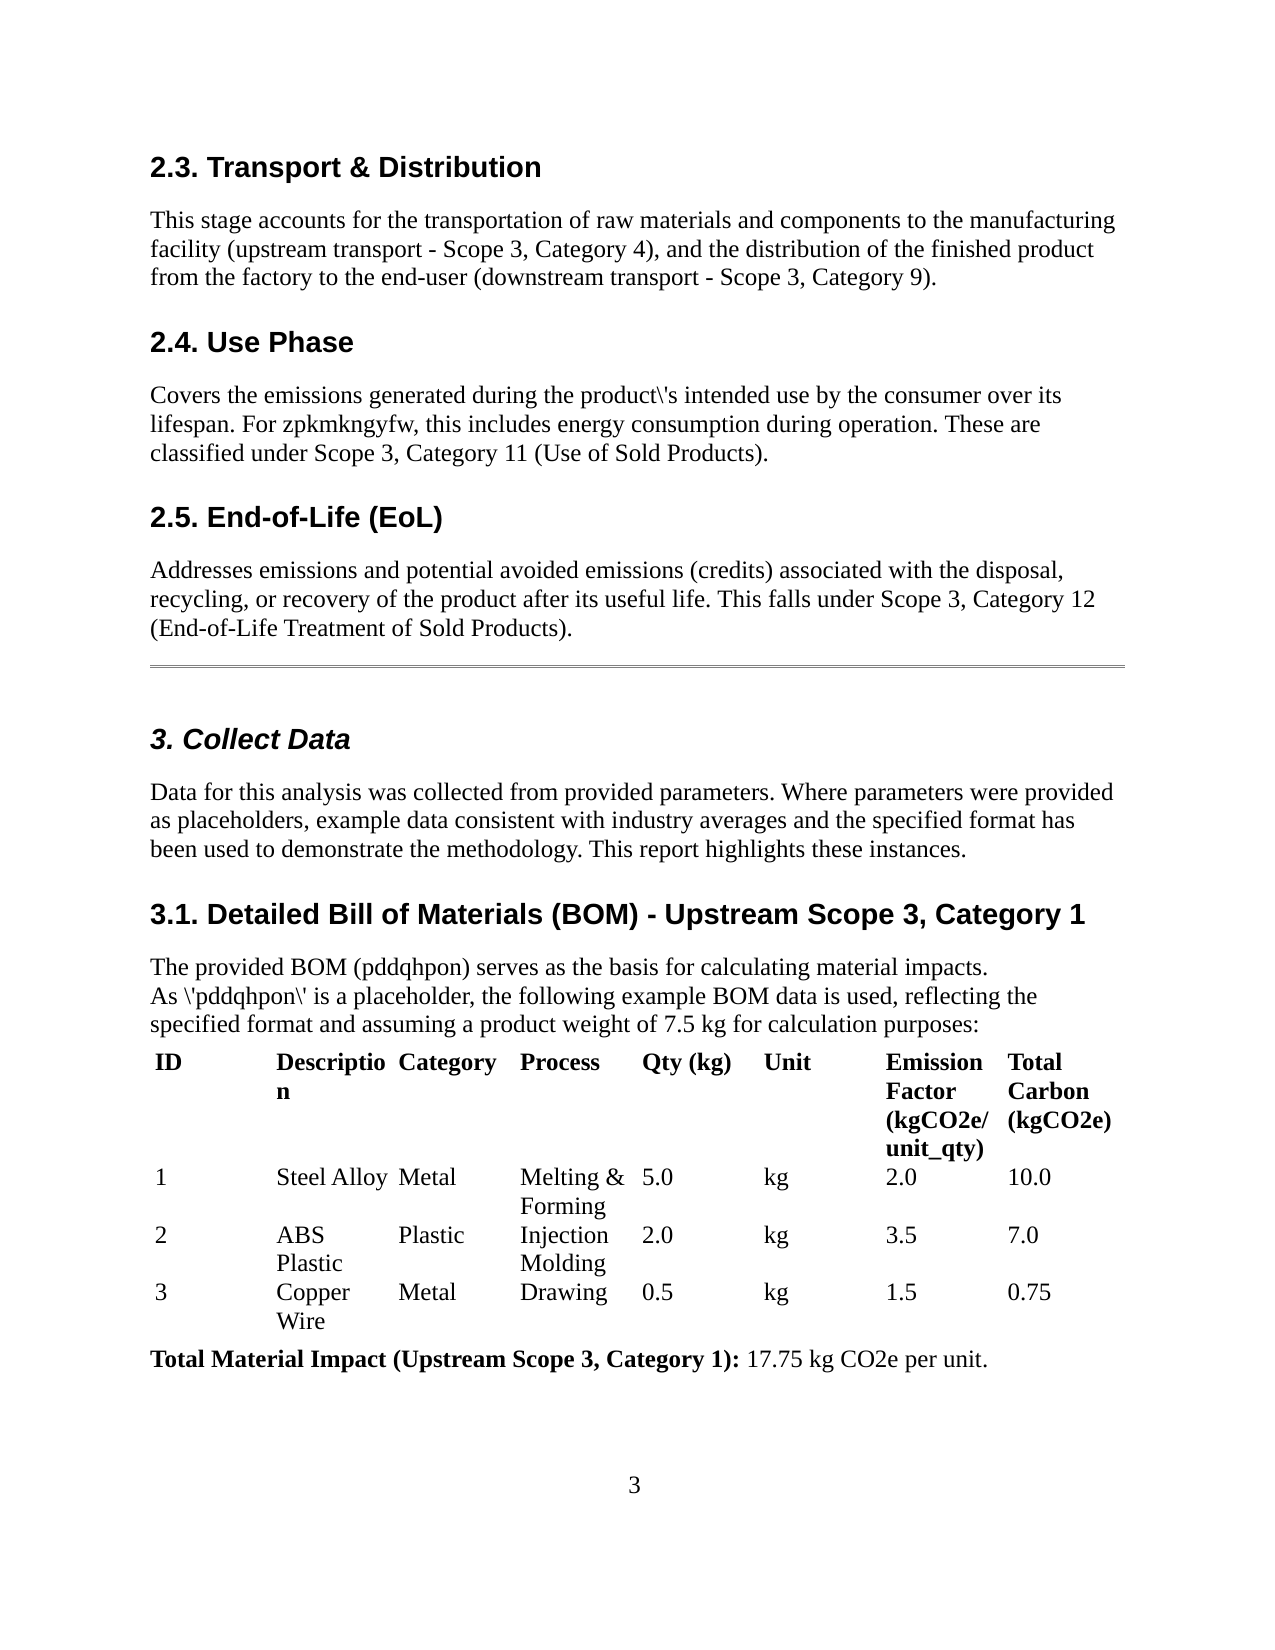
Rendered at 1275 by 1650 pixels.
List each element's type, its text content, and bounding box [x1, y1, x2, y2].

table_header Category [394, 1047, 516, 1162]
table_cell 10.0 [1003, 1162, 1125, 1220]
text Data for this analysis was collected from provided parameters. Where parameters were provided as placeholders, example data consistent with industry averages and the specified format has been used to demonstrate the methodology. This report highlights these instances. [150, 777, 1125, 863]
table_header Emission Factor (kgCO2e/unit_qty) [881, 1047, 1003, 1162]
table_cell kg [759, 1162, 881, 1220]
table_header ID [150, 1047, 272, 1162]
table_cell 2.0 [881, 1162, 1003, 1220]
subtitle 2.3. Transport & Distribution [150, 150, 1125, 183]
table_cell kg [759, 1220, 881, 1277]
table_cell Metal [394, 1277, 516, 1335]
text This stage accounts for the transportation of raw materials and components to the manufacturing facility (upstream transport - Scope 3, Category 4), and the distribution of the finished product from the factory to the end-user (downstream transport - Scope 3, Category 9). [150, 205, 1125, 291]
table_cell Metal [394, 1162, 516, 1220]
table_cell Injection Molding [516, 1220, 637, 1277]
table_cell ABS Plastic [272, 1220, 394, 1277]
table_cell 3.5 [881, 1220, 1003, 1277]
table_cell 0.5 [638, 1277, 759, 1335]
table_header Qty (kg) [638, 1047, 759, 1162]
table_cell Copper Wire [272, 1277, 394, 1335]
subtitle 3.1. Detailed Bill of Materials (BOM) - Upstream Scope 3, Category 1 [150, 897, 1125, 931]
table_cell 2.0 [638, 1220, 759, 1277]
text Total Material Impact (Upstream Scope 3, Category 1): 17.75 kg CO2e per unit. [150, 1344, 1125, 1372]
subtitle 2.4. Use Phase [150, 325, 1125, 359]
table_cell 1 [150, 1162, 272, 1220]
table_cell 7.0 [1003, 1220, 1125, 1277]
table_header Process [516, 1047, 637, 1162]
table_cell 2 [150, 1220, 272, 1277]
subtitle 3. Collect Data [150, 722, 1125, 755]
table_cell 1.5 [881, 1277, 1003, 1335]
table_cell 3 [150, 1277, 272, 1335]
table_cell 5.0 [638, 1162, 759, 1220]
table_cell 0.75 [1003, 1277, 1125, 1335]
table_header Description [272, 1047, 394, 1162]
table_cell Drawing [516, 1277, 637, 1335]
table_cell Melting & Forming [516, 1162, 637, 1220]
text Addresses emissions and potential avoided emissions (credits) associated with the disposal, recycling, or recovery of the product after its useful life. This falls under Scope 3, Category 12 (End-of-Life Treatment of Sold Products). [150, 555, 1125, 642]
table_cell Plastic [394, 1220, 516, 1277]
text Covers the emissions generated during the product\'s intended use by the consumer over its lifespan. For zpkmkngyfw, this includes energy consumption during operation. These are classified under Scope 3, Category 11 (Use of Sold Products). [150, 380, 1125, 466]
subtitle 2.5. End-of-Life (EoL) [150, 500, 1125, 534]
table_header Unit [759, 1047, 881, 1162]
table_header Total Carbon (kgCO2e) [1003, 1047, 1125, 1162]
table_cell kg [759, 1277, 881, 1335]
text The provided BOM (pddqhpon) serves as the basis for calculating material impacts. As \'pddqhpon\' is a placeholder, the following example BOM data is used, reflecting the specified format and assuming a product weight of 7.5 kg for calculation purposes: [150, 952, 1125, 1038]
table_cell Steel Alloy [272, 1162, 394, 1220]
